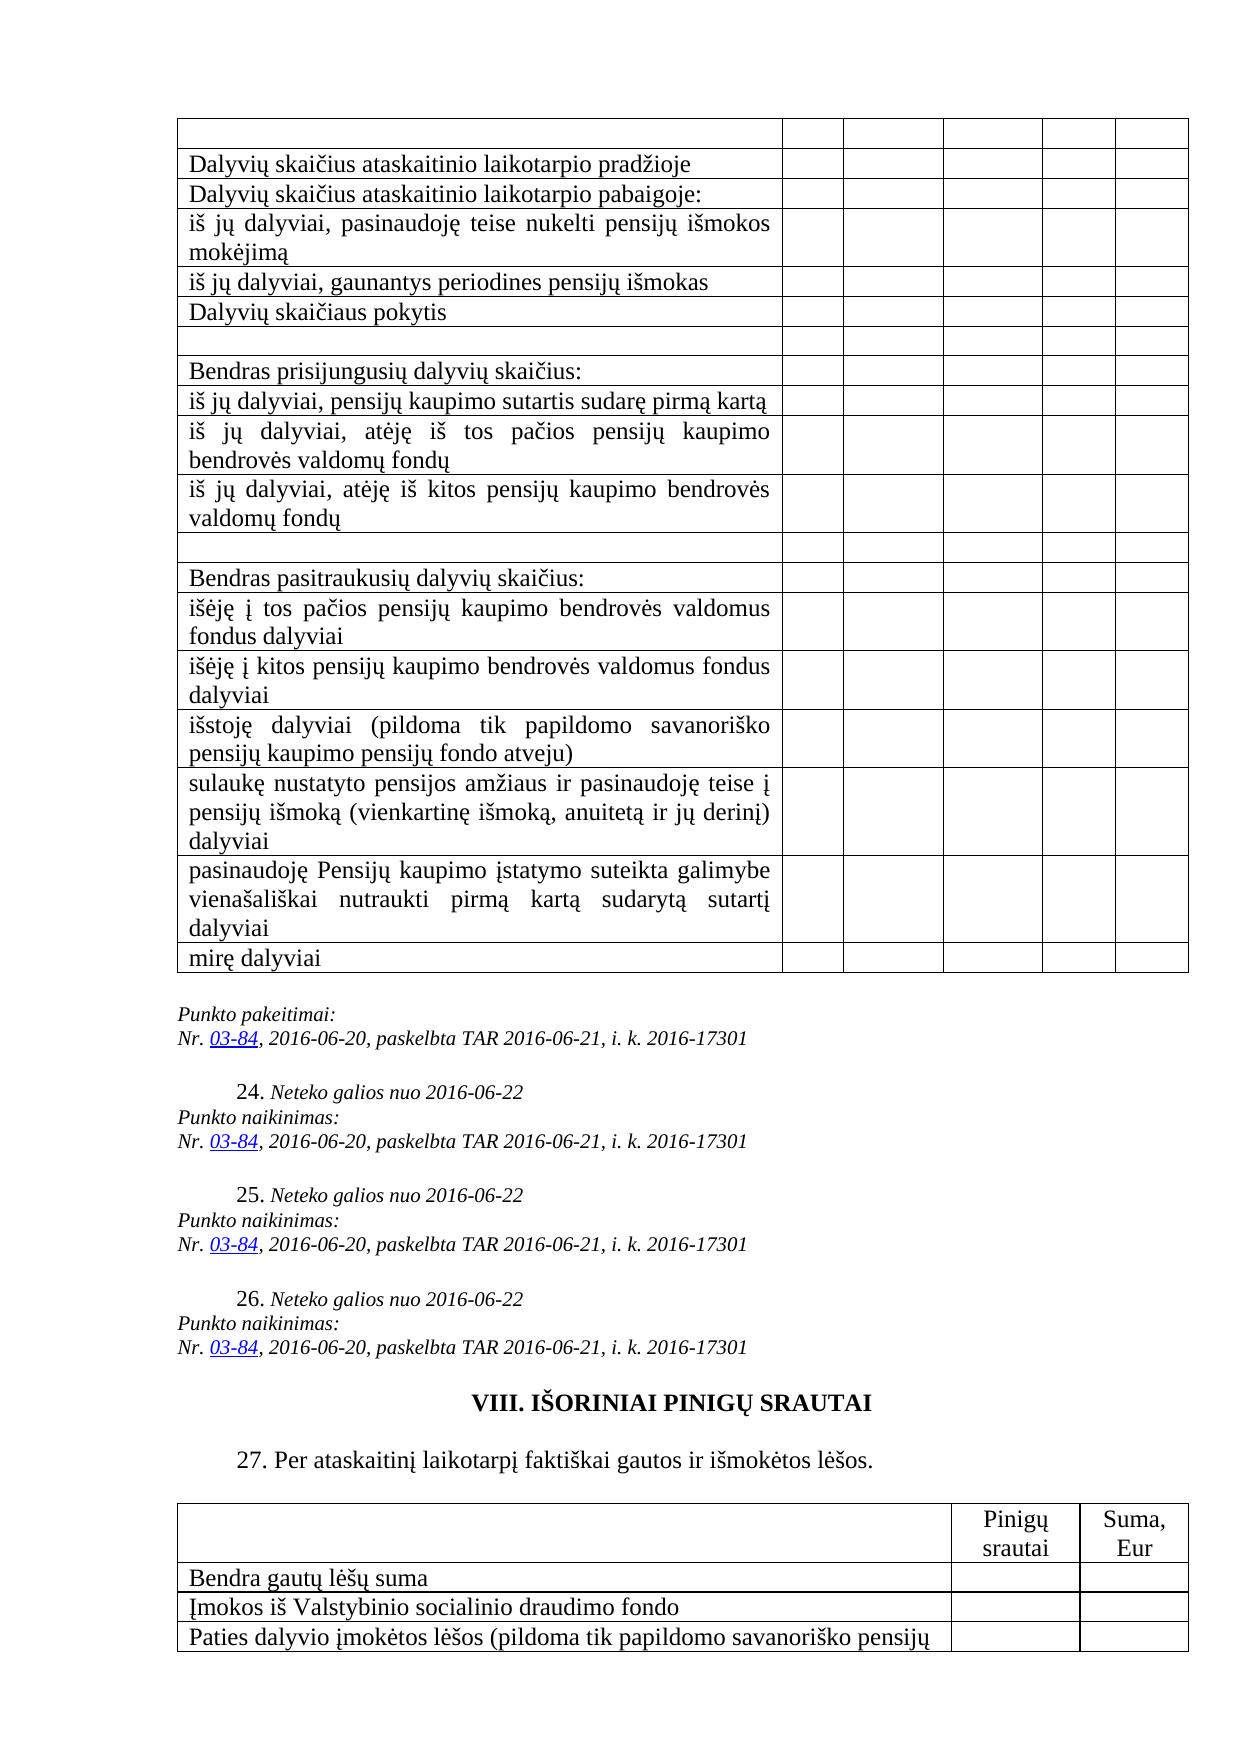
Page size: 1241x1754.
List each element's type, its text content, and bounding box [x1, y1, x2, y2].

table_cell [944, 651, 1042, 709]
table_cell [844, 386, 943, 415]
table_cell [1116, 179, 1188, 207]
table_cell [944, 856, 1042, 942]
table_cell [1116, 386, 1188, 415]
table_cell Bendras pasitraukusių dalyvių skaičius: [178, 563, 782, 592]
table_cell [1116, 593, 1188, 650]
table_cell [844, 179, 943, 207]
table_cell Įmokos iš Valstybinio socialinio draudimo fondo [178, 1593, 951, 1621]
table_cell pasinaudoję Pensijų kaupimo įstatymo suteikta galimybe vienašališkai nutraukti pirmą kartą sudarytą sutartį dalyviai [178, 856, 782, 942]
table_cell [1043, 856, 1115, 942]
table_cell Dalyvių skaičius ataskaitinio laikotarpio pabaigoje: [178, 179, 782, 207]
table_cell [844, 563, 943, 592]
table_cell [944, 533, 1042, 562]
table_header Pinigų srautai [952, 1504, 1079, 1562]
table_cell [944, 179, 1042, 207]
text Punkto naikinimas: [177, 1208, 1166, 1232]
table_cell [1116, 651, 1188, 709]
table_cell [1081, 1622, 1188, 1651]
table_header Suma, Eur [1081, 1504, 1188, 1562]
table_cell [844, 297, 943, 326]
table_cell [1043, 710, 1115, 767]
text VIII. išoriniai PINIGŲ SRAUTAI [177, 1388, 1166, 1417]
table_cell iš jų dalyviai, pasinaudoję teise nukelti pensijų išmokos mokėjimą [178, 209, 782, 266]
table_cell [1116, 563, 1188, 592]
table_cell [944, 267, 1042, 296]
table_cell [1116, 710, 1188, 767]
text 24. Neteko galios nuo 2016-06-22 [177, 1078, 1166, 1105]
table_cell [1116, 768, 1188, 854]
table_cell [1081, 1563, 1188, 1591]
table_cell [844, 710, 943, 767]
table_cell [944, 710, 1042, 767]
table_cell Bendra gautų lėšų suma [178, 1563, 951, 1591]
text Punkto naikinimas: [177, 1311, 1166, 1335]
table_cell [944, 119, 1042, 148]
table_cell [1116, 475, 1188, 532]
text 26. Neteko galios nuo 2016-06-22 [177, 1285, 1166, 1311]
table_cell [783, 856, 843, 942]
table_cell [844, 356, 943, 385]
table_cell [783, 119, 843, 148]
table_cell [783, 563, 843, 592]
table_cell [844, 416, 943, 473]
table_cell [1116, 119, 1188, 148]
table_cell [1043, 119, 1115, 148]
table_cell [1043, 475, 1115, 532]
table_cell [952, 1622, 1079, 1651]
text 27. Per ataskaitinį laikotarpį faktiškai gautos ir išmokėtos lėšos. [177, 1446, 1166, 1474]
table_cell iš jų dalyviai, atėję iš tos pačios pensijų kaupimo bendrovės valdomų fondų [178, 416, 782, 473]
table_cell [844, 267, 943, 296]
table_cell [783, 386, 843, 415]
table_cell Dalyvių skaičius ataskaitinio laikotarpio pradžioje [178, 149, 782, 178]
table_cell [844, 593, 943, 650]
table_cell [1116, 327, 1188, 355]
table_cell [844, 651, 943, 709]
table_cell išstoję dalyviai (pildoma tik papildomo savanoriško pensijų kaupimo pensijų fondo atveju) [178, 710, 782, 767]
table_cell [944, 356, 1042, 385]
table_cell [952, 1593, 1079, 1621]
table_cell [1043, 563, 1115, 592]
table_cell [1043, 386, 1115, 415]
table_cell sulaukę nustatyto pensijos amžiaus ir pasinaudoję teise į pensijų išmoką (vienkartinę išmoką, anuitetą ir jų derinį) dalyviai [178, 768, 782, 854]
table_cell [944, 593, 1042, 650]
table_cell [783, 710, 843, 767]
table_cell [783, 768, 843, 854]
text Nr. 03-84, 2016-06-20, paskelbta TAR 2016-06-21, i. k. 2016-17301 [177, 1232, 1166, 1256]
table_cell [1043, 416, 1115, 473]
table_cell [178, 119, 782, 148]
table_cell [1116, 943, 1188, 972]
table_cell [944, 416, 1042, 473]
text Punkto naikinimas: [177, 1105, 1166, 1129]
table_cell [1043, 327, 1115, 355]
table_cell [783, 416, 843, 473]
table_cell [844, 209, 943, 266]
table_cell [783, 475, 843, 532]
table_cell [1116, 856, 1188, 942]
text Nr. 03-84, 2016-06-20, paskelbta TAR 2016-06-21, i. k. 2016-17301 [177, 1026, 1166, 1049]
table_cell [1043, 356, 1115, 385]
table_cell [783, 297, 843, 326]
table_cell [783, 149, 843, 178]
table_cell [844, 119, 943, 148]
table_cell [844, 327, 943, 355]
table_cell [783, 533, 843, 562]
table_cell [1043, 267, 1115, 296]
table_cell [844, 149, 943, 178]
table_cell [1043, 943, 1115, 972]
table_cell [1116, 209, 1188, 266]
table_cell [783, 209, 843, 266]
table_cell Paties dalyvio įmokėtos lėšos (pildoma tik papildomo savanoriško pensijų [178, 1622, 951, 1651]
table_cell išėję į tos pačios pensijų kaupimo bendrovės valdomus fondus dalyviai [178, 593, 782, 650]
table_cell [1043, 768, 1115, 854]
table_cell Bendras prisijungusių dalyvių skaičius: [178, 356, 782, 385]
table_cell [1043, 179, 1115, 207]
table_cell [1043, 149, 1115, 178]
text Nr. 03-84, 2016-06-20, paskelbta TAR 2016-06-21, i. k. 2016-17301 [177, 1129, 1166, 1153]
table_cell [844, 856, 943, 942]
table_cell [783, 943, 843, 972]
table_cell [1116, 356, 1188, 385]
table_cell [1081, 1593, 1188, 1621]
table_cell [783, 267, 843, 296]
table_cell [1043, 651, 1115, 709]
table_cell [944, 943, 1042, 972]
table_cell [952, 1563, 1079, 1591]
table_cell [944, 149, 1042, 178]
table_cell [178, 327, 782, 355]
table_cell [944, 563, 1042, 592]
table_cell [1116, 533, 1188, 562]
table_cell [844, 533, 943, 562]
table_cell [178, 533, 782, 562]
table_cell [1043, 297, 1115, 326]
table_cell [783, 651, 843, 709]
table_cell [1043, 533, 1115, 562]
text 25. Neteko galios nuo 2016-06-22 [177, 1182, 1166, 1208]
table_cell [944, 327, 1042, 355]
table_cell iš jų dalyviai, pensijų kaupimo sutartis sudarę pirmą kartą [178, 386, 782, 415]
table_cell [844, 943, 943, 972]
table_cell [944, 768, 1042, 854]
table_cell išėję į kitos pensijų kaupimo bendrovės valdomus fondus dalyviai [178, 651, 782, 709]
table_cell iš jų dalyviai, atėję iš kitos pensijų kaupimo bendrovės valdomų fondų [178, 475, 782, 532]
table_cell [944, 209, 1042, 266]
text Nr. 03-84, 2016-06-20, paskelbta TAR 2016-06-21, i. k. 2016-17301 [177, 1335, 1166, 1359]
table_cell [1043, 209, 1115, 266]
table_cell [844, 475, 943, 532]
table_cell [944, 386, 1042, 415]
table_cell mirę dalyviai [178, 943, 782, 972]
table_cell [1116, 297, 1188, 326]
table_cell [1043, 593, 1115, 650]
table_cell [944, 475, 1042, 532]
table_cell [1116, 149, 1188, 178]
table_cell Dalyvių skaičiaus pokytis [178, 297, 782, 326]
table_cell [844, 768, 943, 854]
table_cell [1116, 416, 1188, 473]
table_cell [783, 179, 843, 207]
table_cell [944, 297, 1042, 326]
table_cell [783, 593, 843, 650]
table_cell iš jų dalyviai, gaunantys periodines pensijų išmokas [178, 267, 782, 296]
table_cell [1116, 267, 1188, 296]
table_cell [783, 327, 843, 355]
text Punkto pakeitimai: [177, 1001, 1166, 1026]
table_header [178, 1504, 951, 1562]
table_cell [783, 356, 843, 385]
